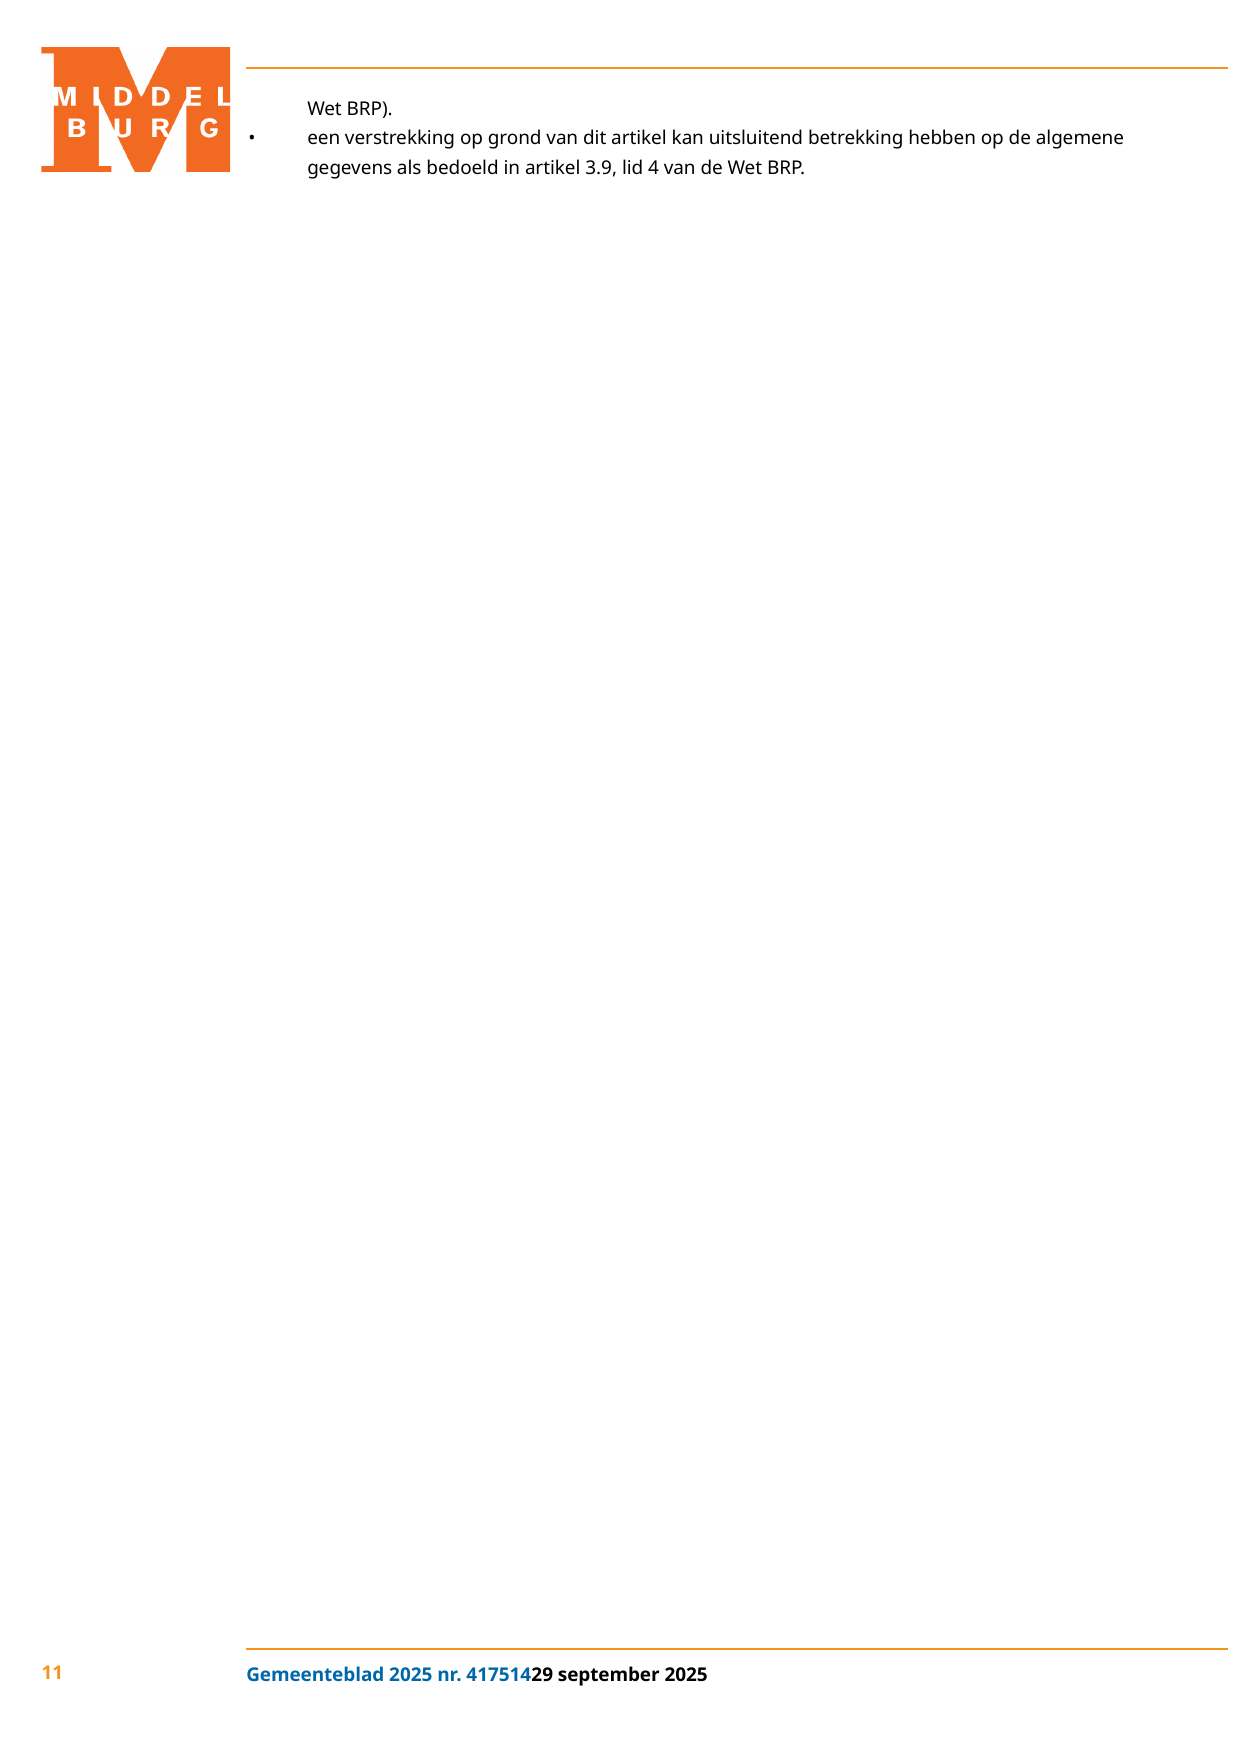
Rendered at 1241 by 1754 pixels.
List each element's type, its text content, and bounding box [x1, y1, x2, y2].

picture [41, 47, 231, 172]
list een verstrekking op grond van dit artikel kan uitsluitend betrekking hebben op de algemene gegevens als bedoeld in artikel 3.9, lid 4 van de Wet BRP. [248, 124, 1152, 180]
list Wet BRP). [248, 95, 1152, 121]
